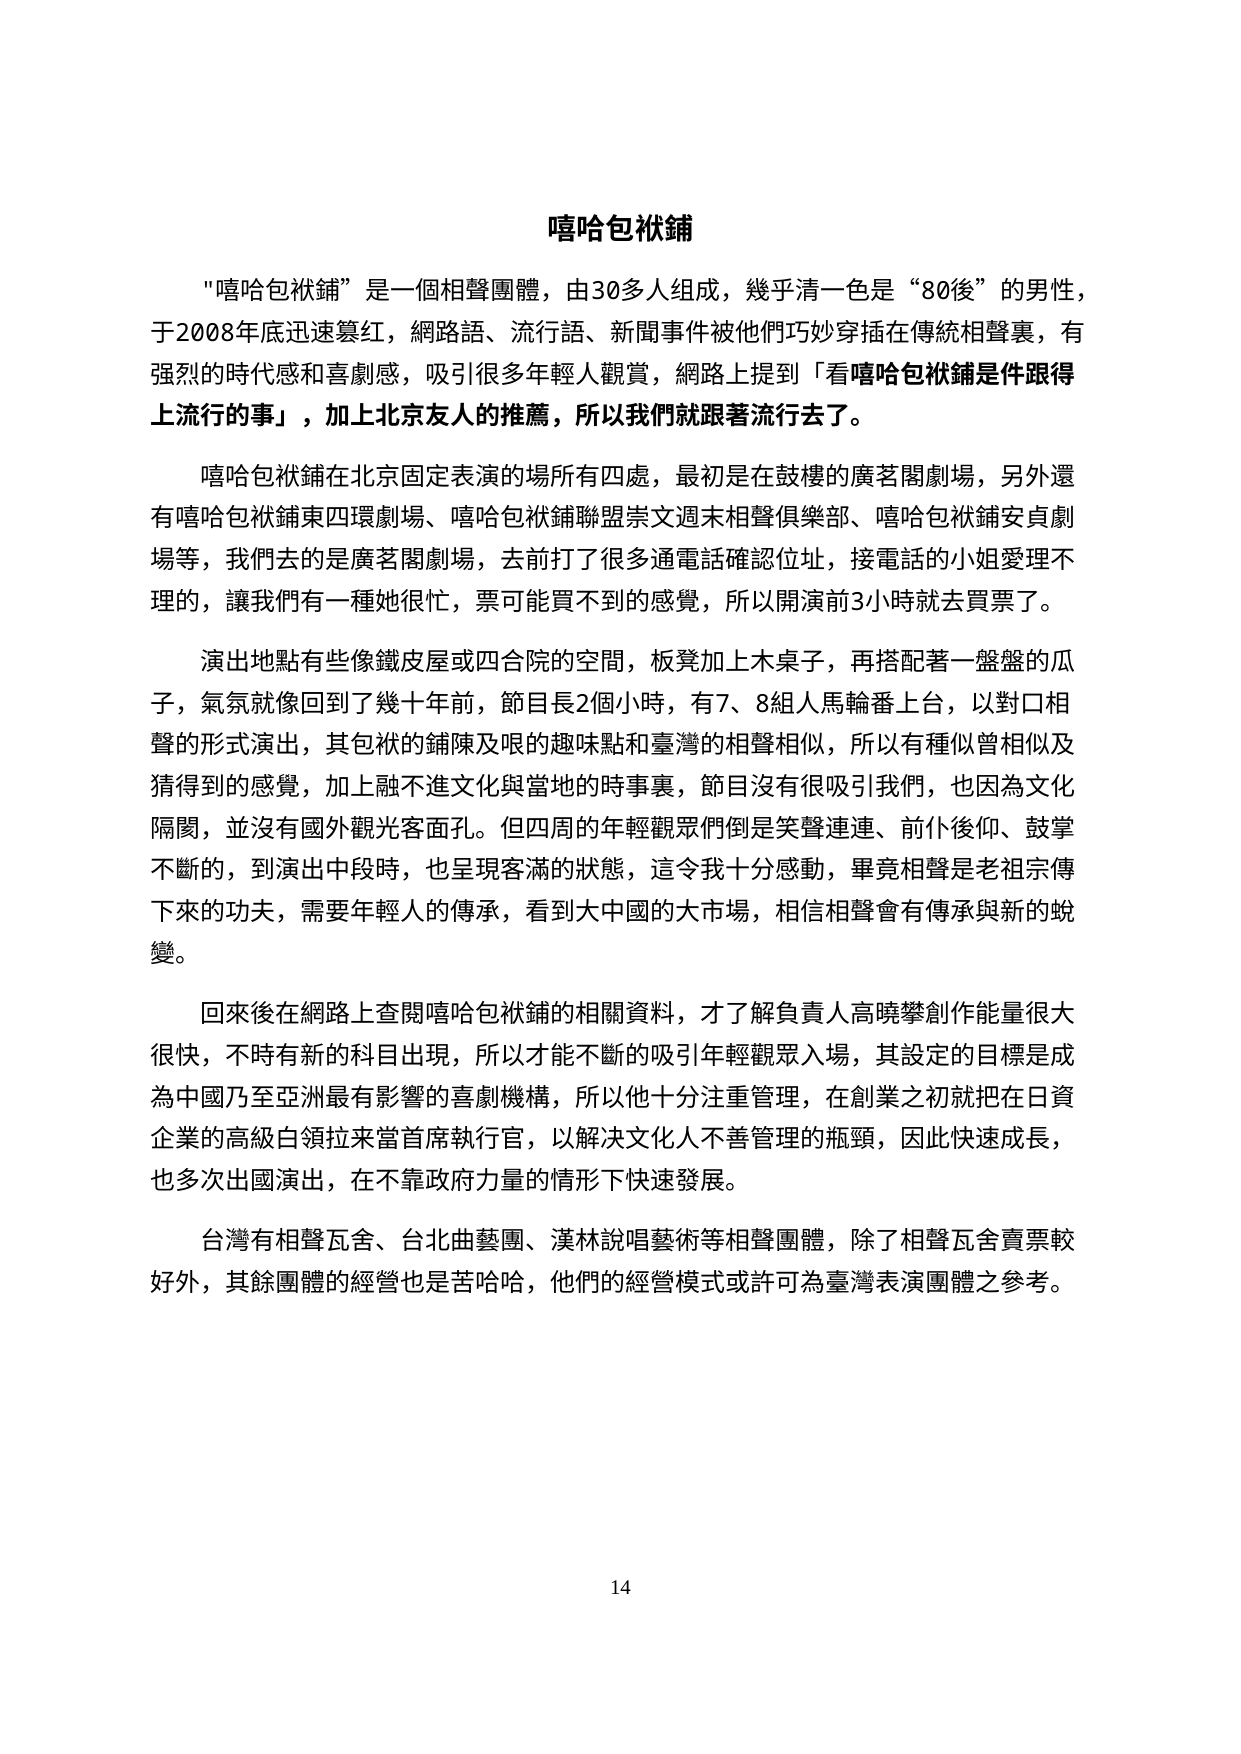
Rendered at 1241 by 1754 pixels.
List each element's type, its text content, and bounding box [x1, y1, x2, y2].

text 台灣有相聲瓦舍、台北曲藝團、漢林說唱藝術等相聲團體，除了相聲瓦舍賣票較好外，其餘團體的經營也是苦哈哈，他們的經營模式或許可為臺灣表演團體之參考。 [150, 1216, 1090, 1300]
text 演出地點有些像鐵皮屋或四合院的空間，板凳加上木桌子，再搭配著一盤盤的瓜子，氣氛就像回到了幾十年前，節目長2個小時，有7、8組人馬輪番上台，以對口相聲的形式演出，其包袱的鋪陳及哏的趣味點和臺灣的相聲相似，所以有種似曾相似及猜得到的感覺，加上融不進文化與當地的時事裏，節目沒有很吸引我們，也因為文化隔閡，並沒有國外觀光客面孔。但四周的年輕觀眾們倒是笑聲連連、前仆後仰、鼓掌不斷的，到演出中段時，也呈現客滿的狀態，這令我十分感動，畢竟相聲是老祖宗傳下來的功夫，需要年輕人的傳承，看到大中國的大市場，相信相聲會有傳承與新的蛻變。 [150, 637, 1090, 971]
text 嘻哈包袱鋪在北京固定表演的場所有四處，最初是在鼓樓的廣茗閣劇場，另外還有嘻哈包袱鋪東四環劇場、嘻哈包袱鋪聯盟崇文週末相聲俱樂部、嘻哈包袱鋪安貞劇場等，我們去的是廣茗閣劇場，去前打了很多通電話確認位址，接電話的小姐愛理不理的，讓我們有一種她很忙，票可能買不到的感覺，所以開演前3小時就去買票了。 [150, 452, 1090, 618]
text 回來後在網路上查閱嘻哈包袱鋪的相關資料，才了解負責人高曉攀創作能量很大很快，不時有新的科目出現，所以才能不斷的吸引年輕觀眾入場，其設定的目標是成為中國乃至亞洲最有影響的喜劇機構，所以他十分注重管理，在創業之初就把在日資企業的高級白領拉来當首席執行官，以解决文化人不善管理的瓶頸，因此快速成長，也多次出國演出，在不靠政府力量的情形下快速發展。 [150, 989, 1090, 1198]
text 嘻哈包袱鋪 [150, 206, 1090, 248]
text "嘻哈包袱鋪”是一個相聲團體，由30多人组成，幾乎清一色是“80後”的男性，于2008年底迅速篡红，網路語、流行語、新聞事件被他們巧妙穿插在傳統相聲裏，有强烈的時代感和喜劇感，吸引很多年輕人觀賞，網路上提到「看嘻哈包袱鋪是件跟得上流行的事」，加上北京友人的推薦，所以我們就跟著流行去了。 [150, 266, 1090, 433]
